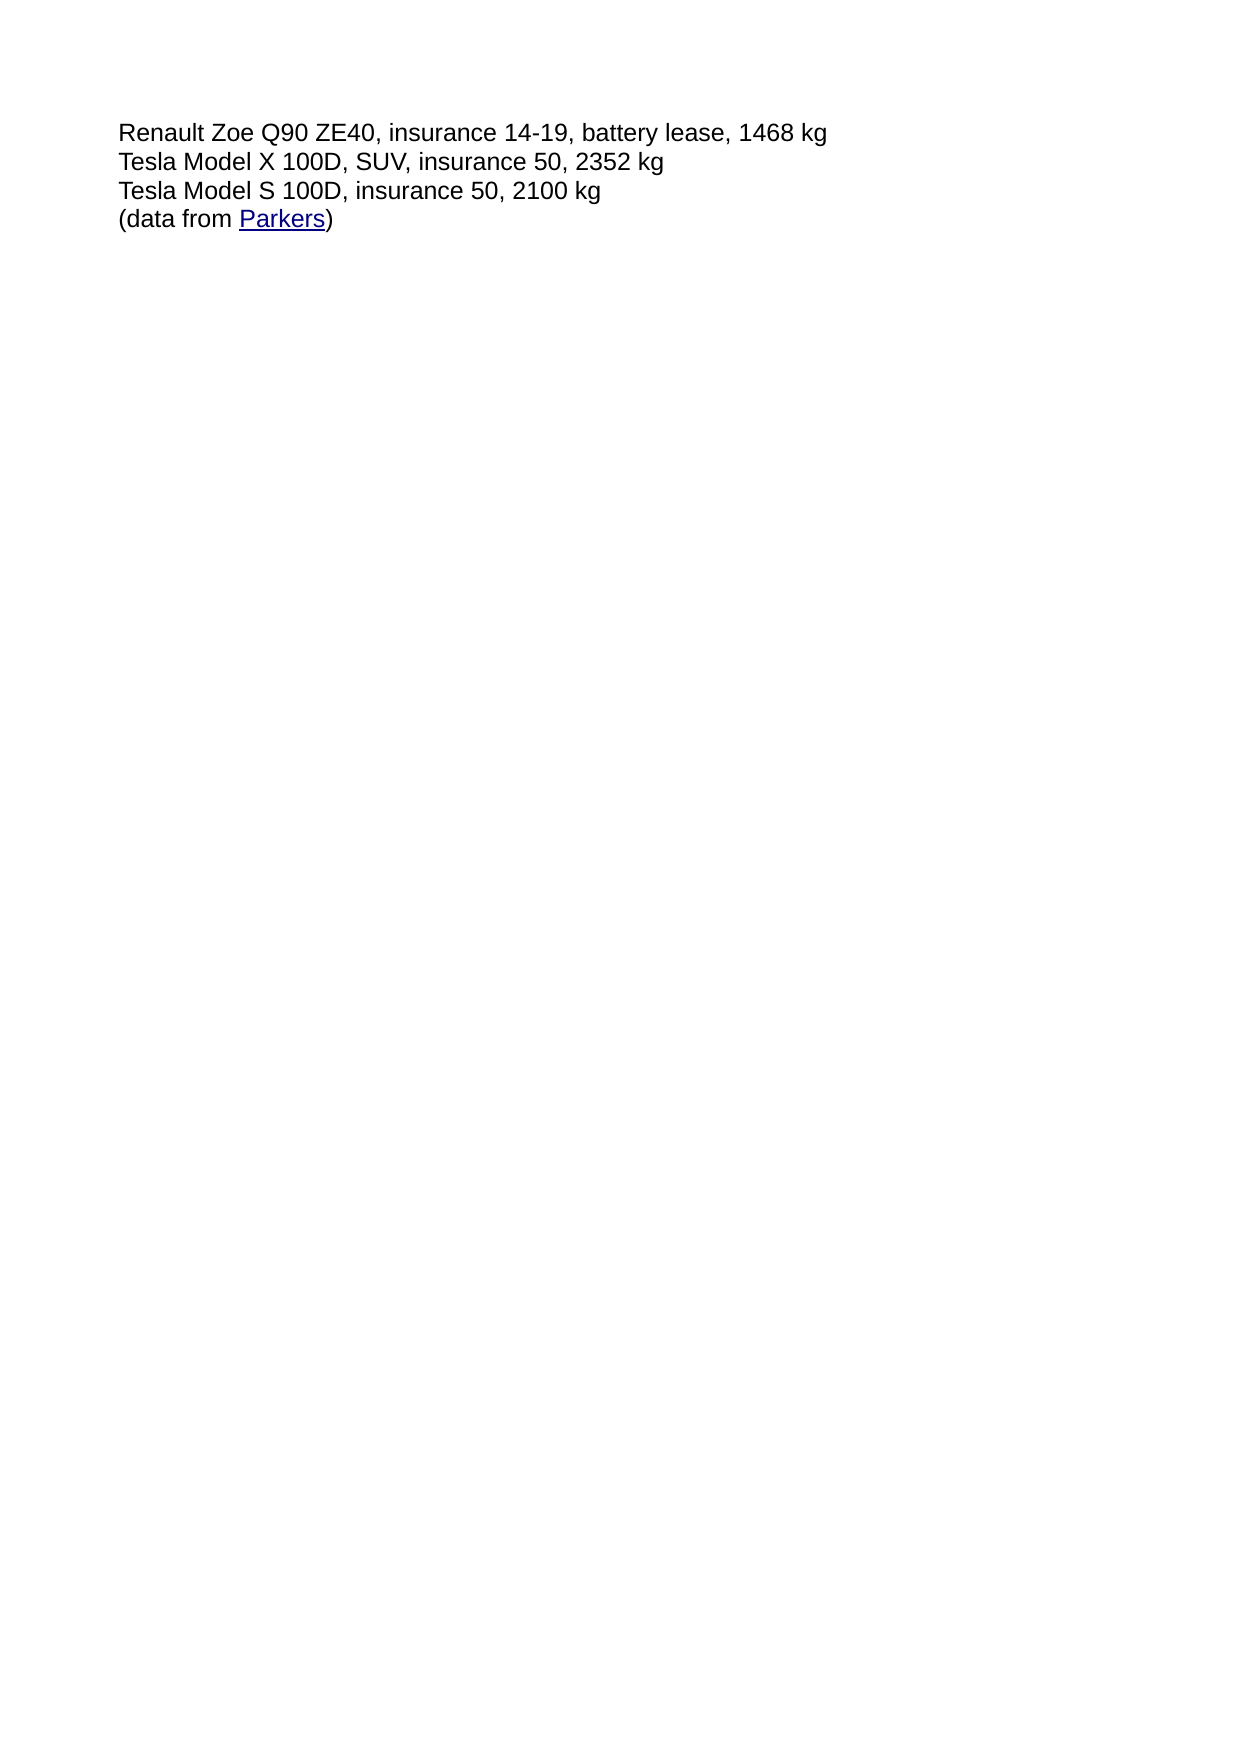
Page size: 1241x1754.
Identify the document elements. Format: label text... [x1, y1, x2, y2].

text (data from Parkers) [118, 204, 1122, 233]
text Renault Zoe Q90 ZE40, insurance 14-19, battery lease, 1468 kg [118, 118, 1122, 147]
text Tesla Model X 100D, SUV, insurance 50, 2352 kg [118, 147, 1122, 176]
text Tesla Model S 100D, insurance 50, 2100 kg [118, 176, 1122, 204]
